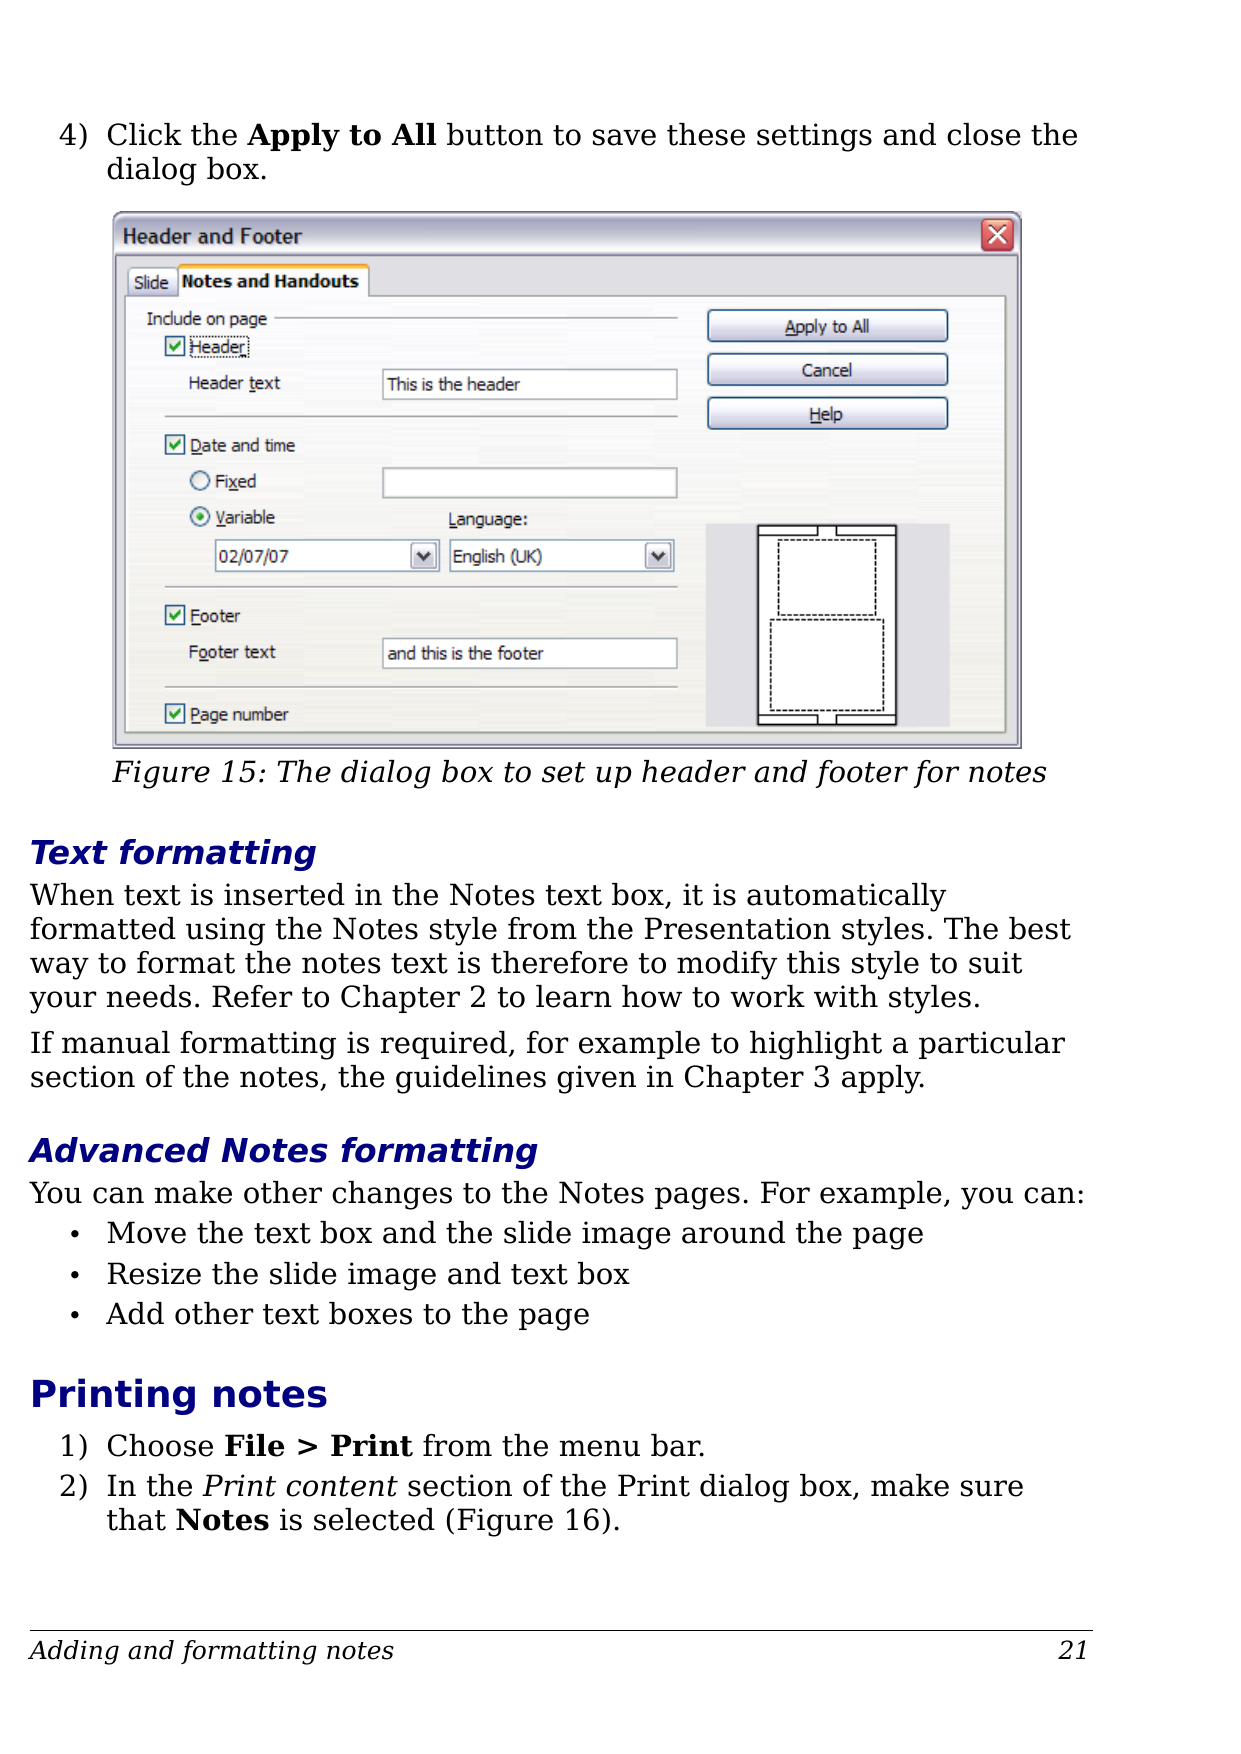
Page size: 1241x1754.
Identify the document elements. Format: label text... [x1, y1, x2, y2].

list Click the Apply to All button to save these settings and close the dialog box. [88, 118, 1093, 186]
picture [112, 211, 1022, 749]
list Resize the slide image and text box [67, 1257, 1093, 1291]
list Add other text boxes to the page [67, 1297, 1093, 1331]
text If manual formatting is required, for example to highlight a particular section of the notes, the guidelines given in Chapter 3 apply. [29, 1027, 1093, 1094]
list In the Print content section of the Print dialog box, make sure that Notes is selected (Figure 16). [88, 1469, 1093, 1537]
text Figure 15: The dialog box to set up header and footer for notes [112, 755, 1093, 789]
list Move the text box and the slide image around the page [67, 1217, 1093, 1251]
list You can make other changes to the Notes pages. For example, you can: [29, 1176, 1093, 1210]
subtitle Advanced Notes formatting [29, 1132, 1093, 1170]
subtitle Printing notes [29, 1373, 1093, 1416]
text When text is inserted in the Notes text box, it is automatically formatted using the Notes style from the Presentation styles. The best way to format the notes text is therefore to modify this style to suit your needs. Refer to Chapter 2 to learn how to work with styles. [29, 878, 1093, 1014]
subtitle Text formatting [29, 834, 1093, 872]
list Choose File > Print from the menu bar. [88, 1429, 1093, 1463]
